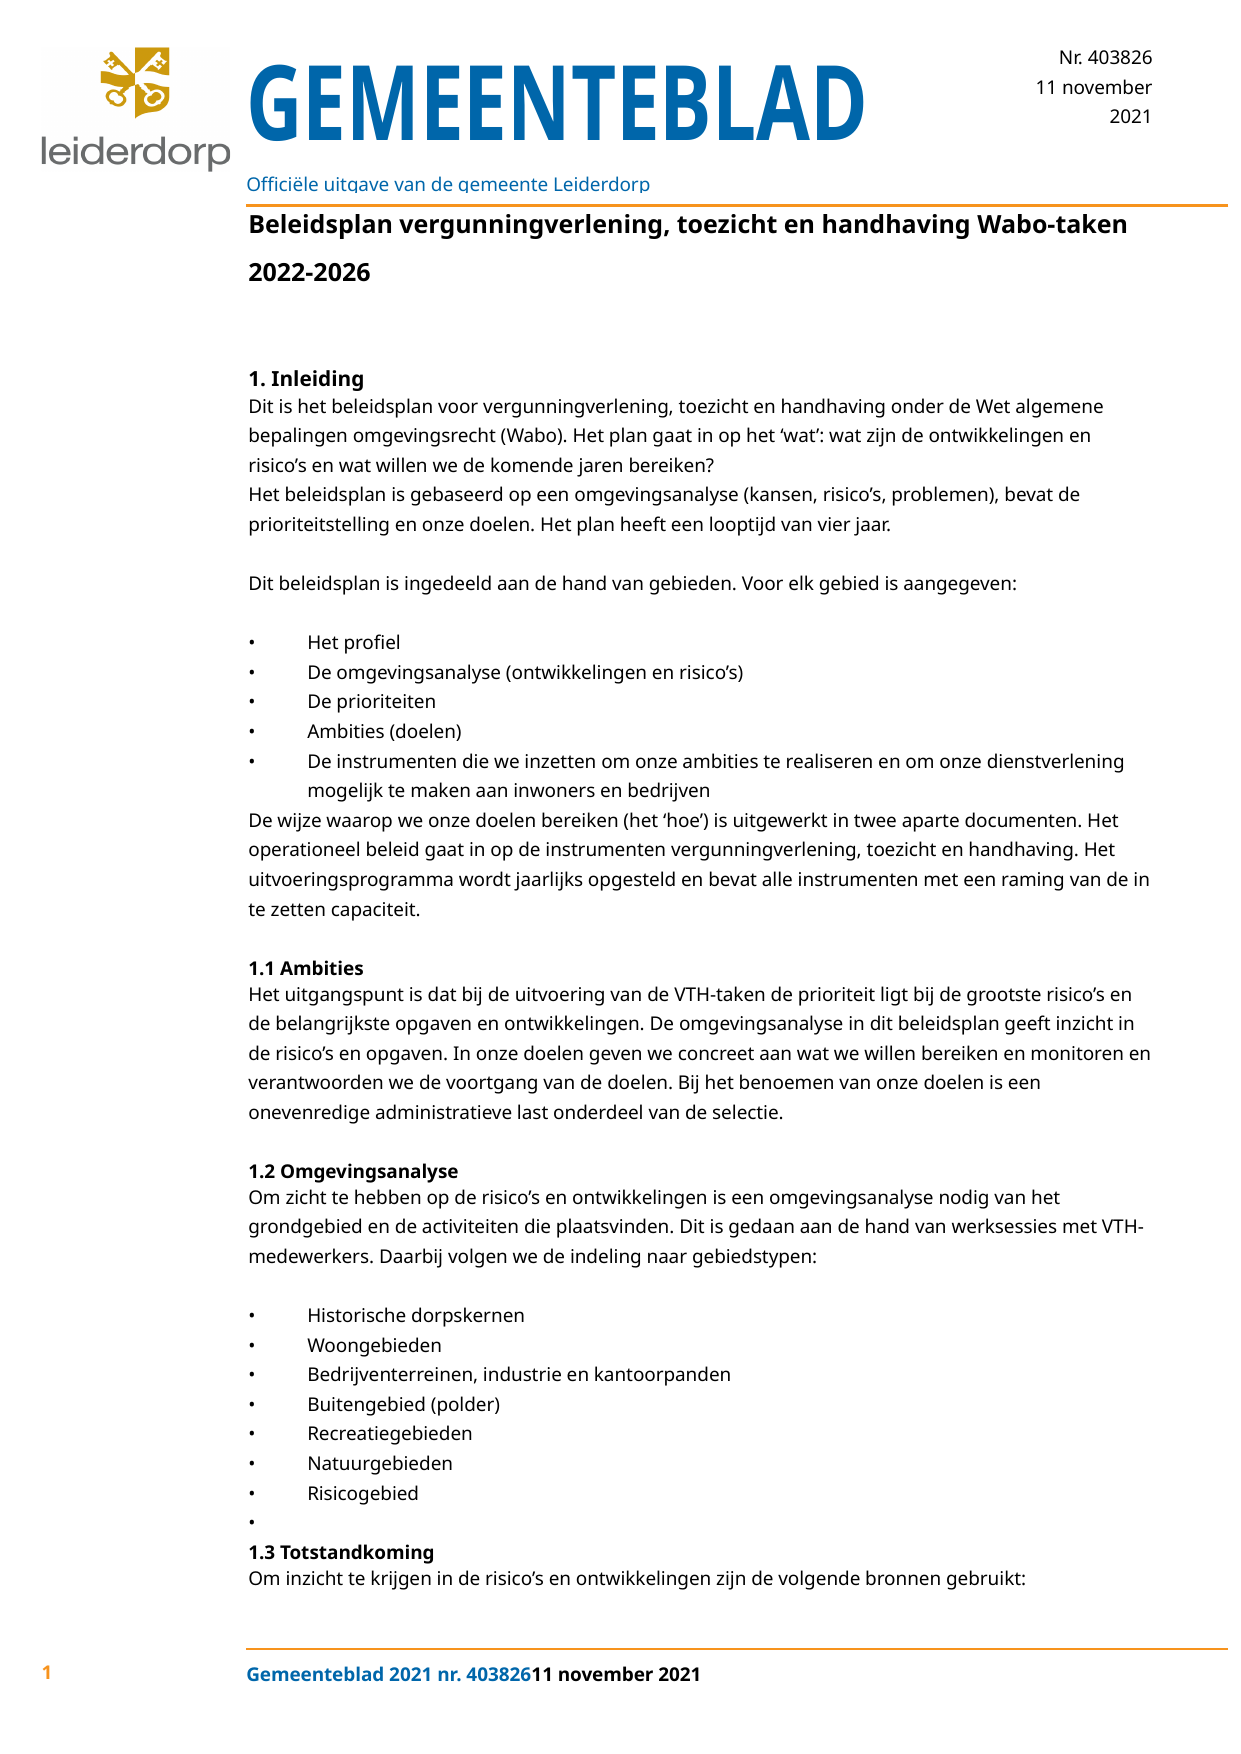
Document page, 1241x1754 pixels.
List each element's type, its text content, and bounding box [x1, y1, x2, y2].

list De instrumenten die we inzetten om onze ambities te realiseren en om onze dienstverlening mogelijk te maken aan inwoners en bedrijven [248, 748, 1152, 803]
list De prioriteiten [248, 689, 1152, 714]
list Ambities (doelen) [248, 718, 1152, 744]
list Het profiel [248, 629, 1152, 655]
text Het beleidsplan is gebaseerd op een omgevingsanalyse (kansen, risico’s, problemen), bevat de prioriteitstelling en onze doelen. Het plan heeft een looptijd van vier jaar. [248, 482, 1152, 537]
text 1. Inleiding [248, 364, 1152, 393]
text Beleidsplan vergunningverlening, toezicht en handhaving Wabo-taken 2022-2026 [248, 207, 1152, 288]
text Dit is het beleidsplan voor vergunningverlening, toezicht en handhaving onder de Wet algemene bepalingen omgevingsrecht (Wabo). Het plan gaat in op het ‘wat’: wat zijn de ontwikkelingen en risico’s en wat willen we de komende jaren bereiken? [248, 393, 1152, 478]
list Risicogebied [248, 1480, 1152, 1506]
list Bedrijventerreinen, industrie en kantoorpanden [248, 1361, 1152, 1387]
picture [41, 47, 231, 172]
text Om zicht te hebben op de risico’s en ontwikkelingen is een omgevingsanalyse nodig van het grondgebied en de activiteiten die plaatsvinden. Dit is gedaan aan de hand van werksessies met VTH-medewerkers. Daarbij volgen we de indeling naar gebiedstypen: [248, 1184, 1152, 1269]
text De wijze waarop we onze doelen bereiken (het ‘hoe’) is uitgewerkt in twee aparte documenten. Het operationeel beleid gaat in op de instrumenten vergunningverlening, toezicht en handhaving. Het uitvoeringsprogramma wordt jaarlijks opgesteld en bevat alle instrumenten met een raming van de in te zetten capaciteit. [248, 807, 1152, 922]
list De omgevingsanalyse (ontwikkelingen en risico’s) [248, 659, 1152, 685]
text 1.3 Totstandkoming [248, 1539, 1152, 1565]
text 1.1 Ambities [248, 955, 1152, 981]
list Natuurgebieden [248, 1450, 1152, 1476]
list Buitengebied (polder) [248, 1391, 1152, 1417]
text Om inzicht te krijgen in de risico’s en ontwikkelingen zijn de volgende bronnen gebruikt: [248, 1565, 1152, 1590]
text Het uitgangspunt is dat bij de uitvoering van de VTH-taken de prioriteit ligt bij de grootste risico’s en de belangrijkste opgaven en ontwikkelingen. De omgevingsanalyse in dit beleidsplan geeft inzicht in de risico’s en opgaven. In onze doelen geven we concreet aan wat we willen bereiken en monitoren en verantwoorden we de voortgang van de doelen. Bij het benoemen van onze doelen is een onevenredige administratieve last onderdeel van de selectie. [248, 981, 1152, 1125]
text 1.2 Omgevingsanalyse [248, 1158, 1152, 1184]
list Woongebieden [248, 1332, 1152, 1358]
list Recreatiegebieden [248, 1421, 1152, 1446]
text Dit beleidsplan is ingedeeld aan de hand van gebieden. Voor elk gebied is aangegeven: [248, 570, 1152, 596]
list Historische dorpskernen [248, 1302, 1152, 1328]
